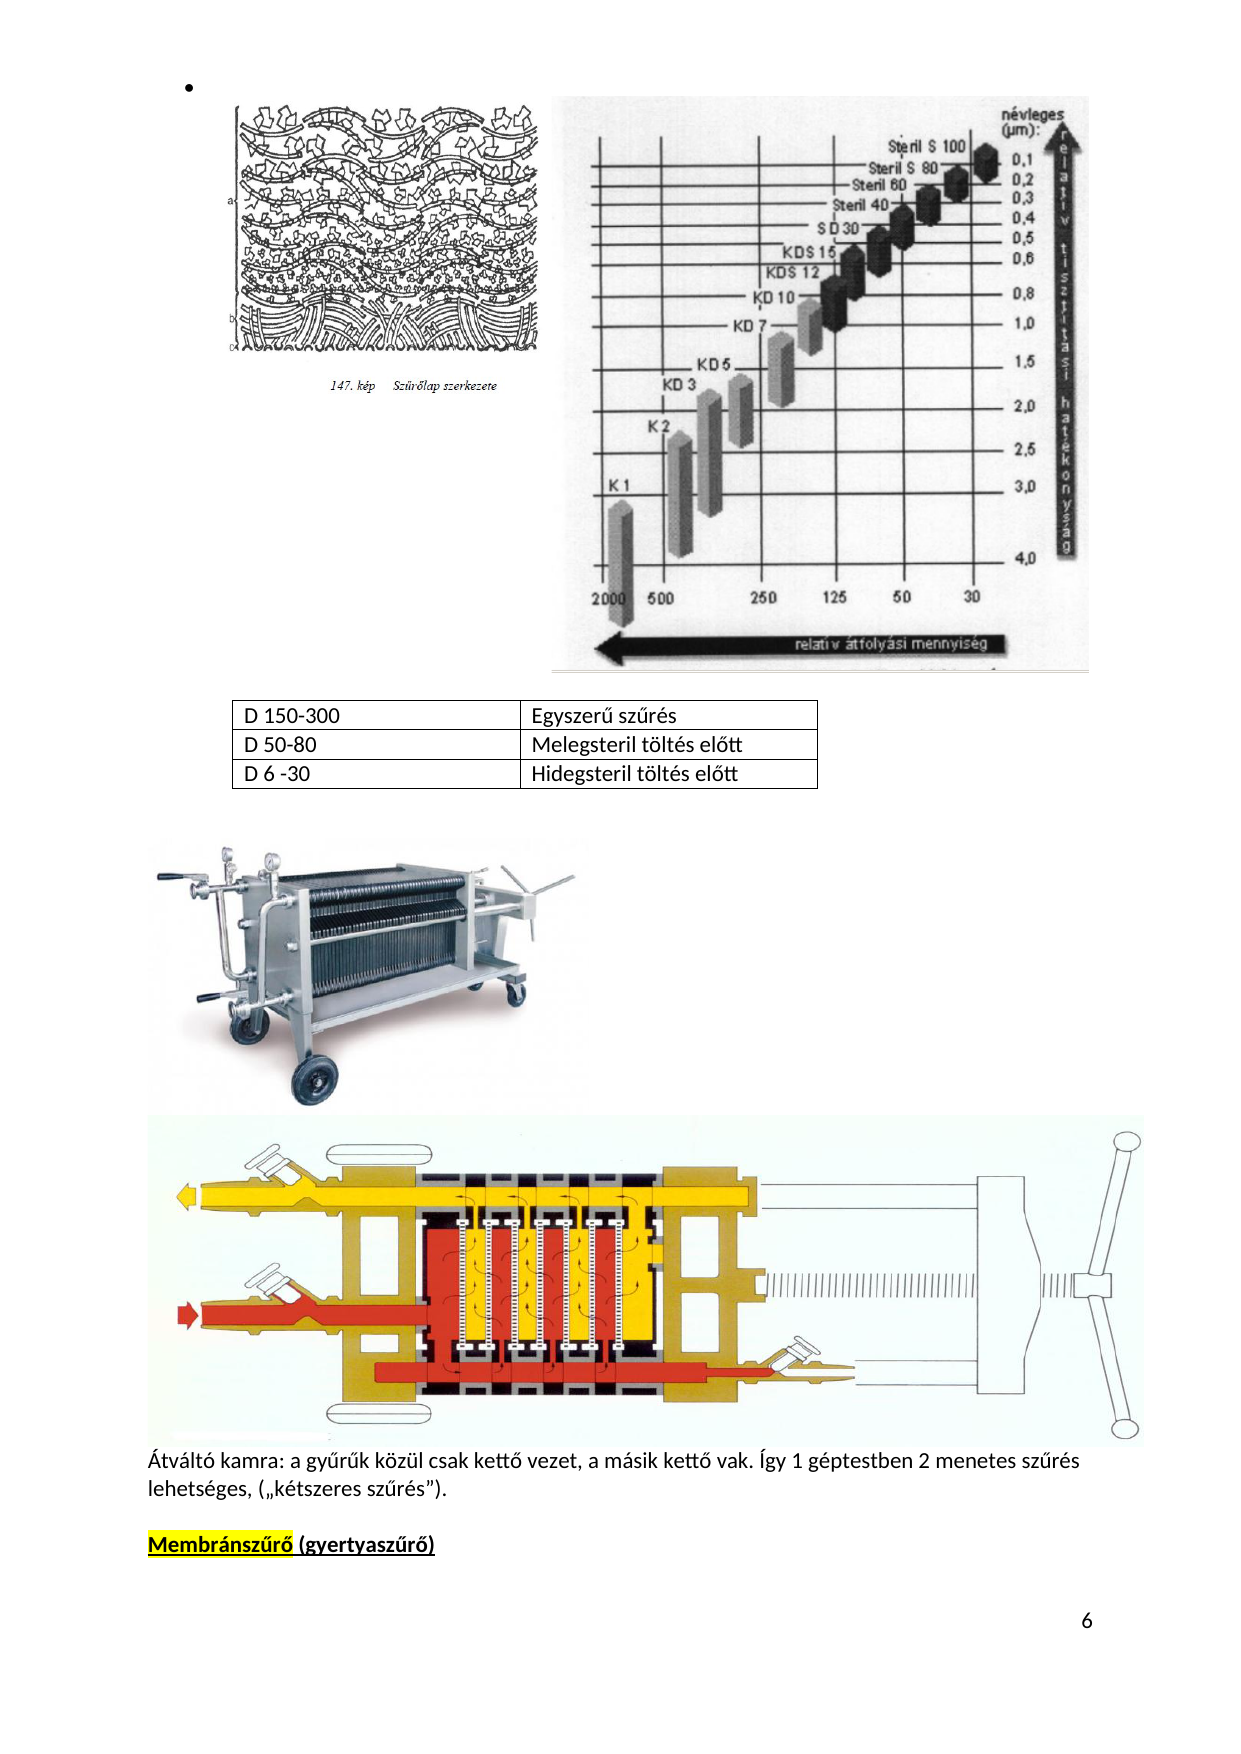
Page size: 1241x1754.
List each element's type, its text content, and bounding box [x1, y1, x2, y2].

table_cell D 6 -30 [233, 760, 520, 787]
text Átváltó kamra: a gyűrűk közül csak kettő vezet, a másik kettő vak. Így 1 géptestben 2 menetes szűrés lehetséges, („kétszeres szűrés”). [148, 1447, 1093, 1502]
table_cell Melegsteril töltés előtt [521, 730, 817, 758]
table_cell D 50-80 [233, 730, 520, 758]
table_cell Hidegsteril töltés előtt [521, 760, 817, 787]
table_header Egyszerű szűrés [521, 701, 817, 729]
table_header D 150-300 [233, 701, 520, 729]
text Membránszűrő (gyertyaszűrő) [148, 1530, 1093, 1558]
